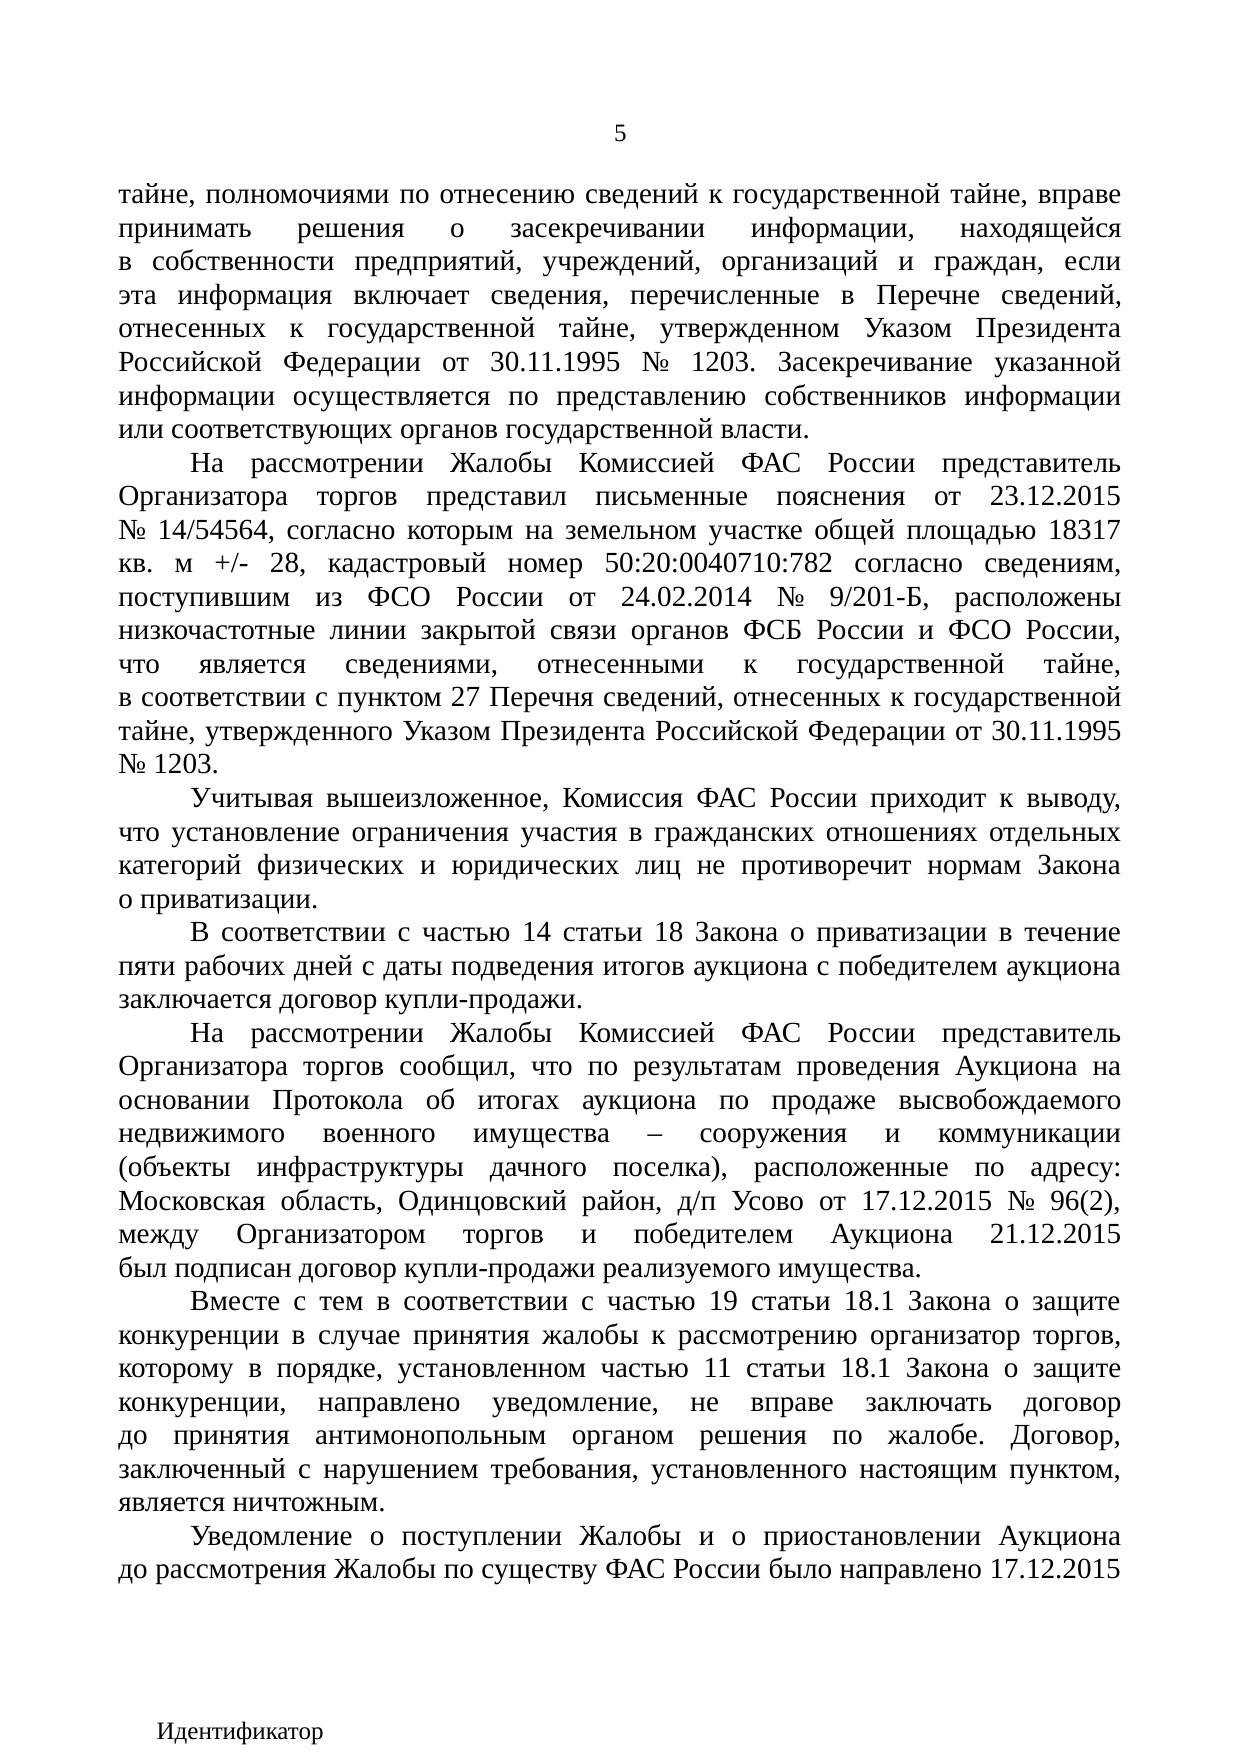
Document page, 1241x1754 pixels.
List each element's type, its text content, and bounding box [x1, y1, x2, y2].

text тайне, полномочиями по отнесению сведений к государственной тайне, вправе принимать решения о засекречивании информации, находящейся в собственности предприятий, учреждений, организаций и граждан, если эта информация включает сведения, перечисленные в Перечне сведений, отнесенных к государственной тайне, утвержденном Указом Президента Российской Федерации от 30.11.1995 № 1203. Засекречивание указанной информации осуществляется по представлению собственников информации или соответствующих органов государственной власти. [118, 176, 1122, 445]
text На рассмотрении Жалобы Комиссией ФАС России представитель Организатора торгов сообщил, что по результатам проведения Аукциона на основании Протокола об итогах аукциона по продаже высвобождаемого недвижимого военного имущества – сооружения и коммуникации (объекты инфраструктуры дачного поселка), расположенные по адресу: Московская область, Одинцовский район, д/п Усово от 17.12.2015 № 96(2), между Организатором торгов и победителем Аукциона 21.12.2015 был подписан договор купли-продажи реализуемого имущества. [118, 1015, 1122, 1283]
text Уведомление о поступлении Жалобы и о приостановлении Аукциона до рассмотрения Жалобы по существу ФАС России было направлено 17.12.2015 [118, 1518, 1122, 1585]
text Учитывая вышеизложенное, Комиссия ФАС России приходит к выводу, что установление ограничения участия в гражданских отношениях отдельных категорий физических и юридических лиц не противоречит нормам Закона о приватизации. [118, 780, 1122, 914]
text В соответствии с частью 14 статьи 18 Закона о приватизации в течение пяти рабочих дней с даты подведения итогов аукциона с победителем аукциона заключается договор купли-продажи. [118, 914, 1122, 1015]
text На рассмотрении Жалобы Комиссией ФАС России представитель Организатора торгов представил письменные пояснения от 23.12.2015 № 14/54564, согласно которым на земельном участке общей площадью 18317 кв. м +/- 28, кадастровый номер 50:20:0040710:782 согласно сведениям, поступившим из ФСО России от 24.02.2014 № 9/201-Б, расположены низкочастотные линии закрытой связи органов ФСБ России и ФСО России, что является сведениями, отнесенными к государственной тайне, в соответствии с пунктом 27 Перечня сведений, отнесенных к государственной тайне, утвержденного Указом Президента Российской Федерации от 30.11.1995 № 1203. [118, 445, 1122, 780]
text Вместе с тем в соответствии с частью 19 статьи 18.1 Закона о защите конкуренции в случае принятия жалобы к рассмотрению организатор торгов, которому в порядке, установленном частью 11 статьи 18.1 Закона о защите конкуренции, направлено уведомление, не вправе заключать договор до принятия антимонопольным органом решения по жалобе. Договор, заключенный с нарушением требования, установленного настоящим пунктом, является ничтожным. [118, 1283, 1122, 1518]
